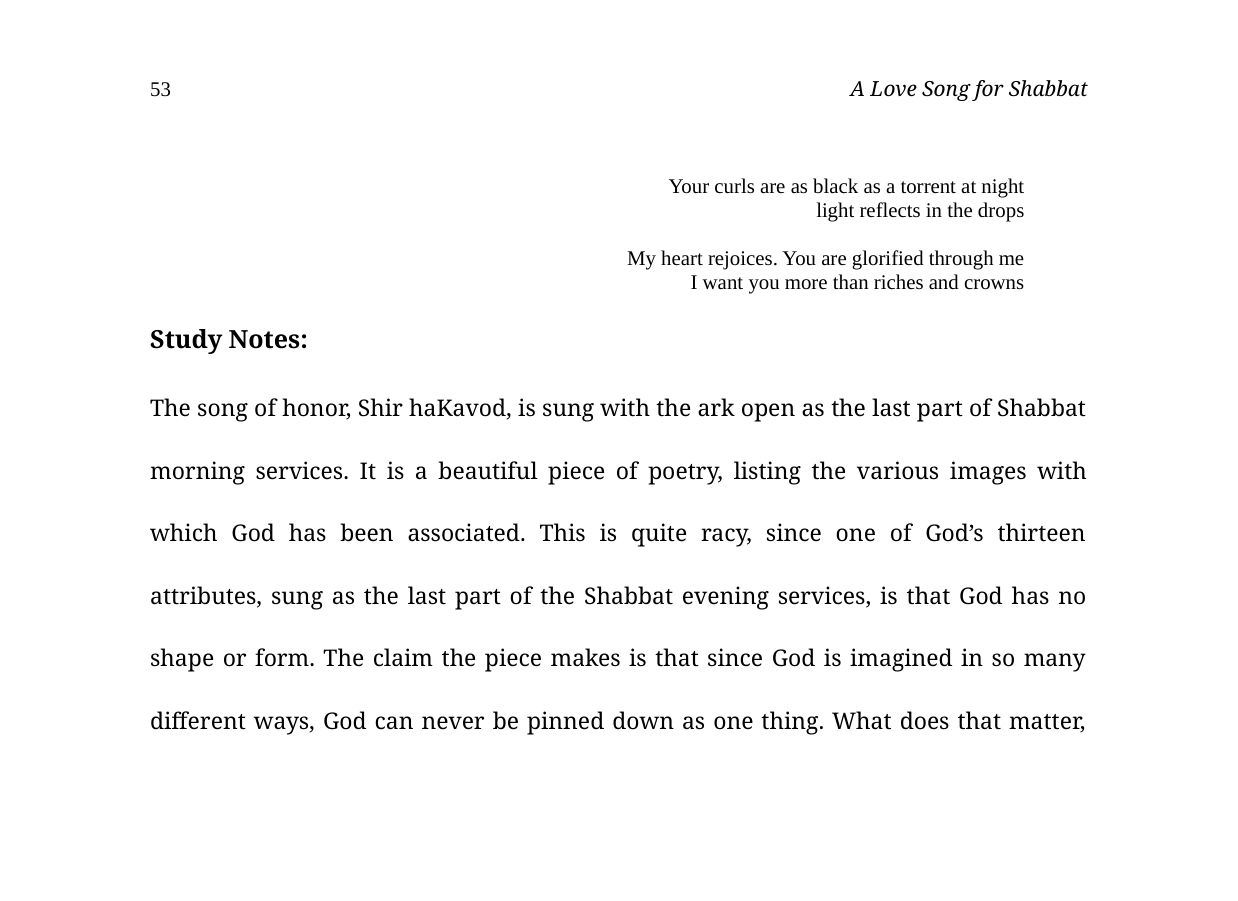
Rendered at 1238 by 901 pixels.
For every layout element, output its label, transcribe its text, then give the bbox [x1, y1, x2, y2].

table_cell [297, 294, 309, 318]
table_cell [1024, 294, 1035, 318]
text Study Notes: [150, 321, 1088, 355]
text The song of honor, Shir haKavod, is sung with the ark open as the last part of Shabbat morning services. It is a beautiful piece of poetry, listing the various images with which God has been associated. This is quite racy, since one of God’s thirteen attributes, sung as the last part of the Shabbat evening services, is that God has no shape or form. The claim the piece makes is that since God is imagined in so many different ways, God can never be pinned down as one thing. What does that matter, [150, 392, 1088, 736]
